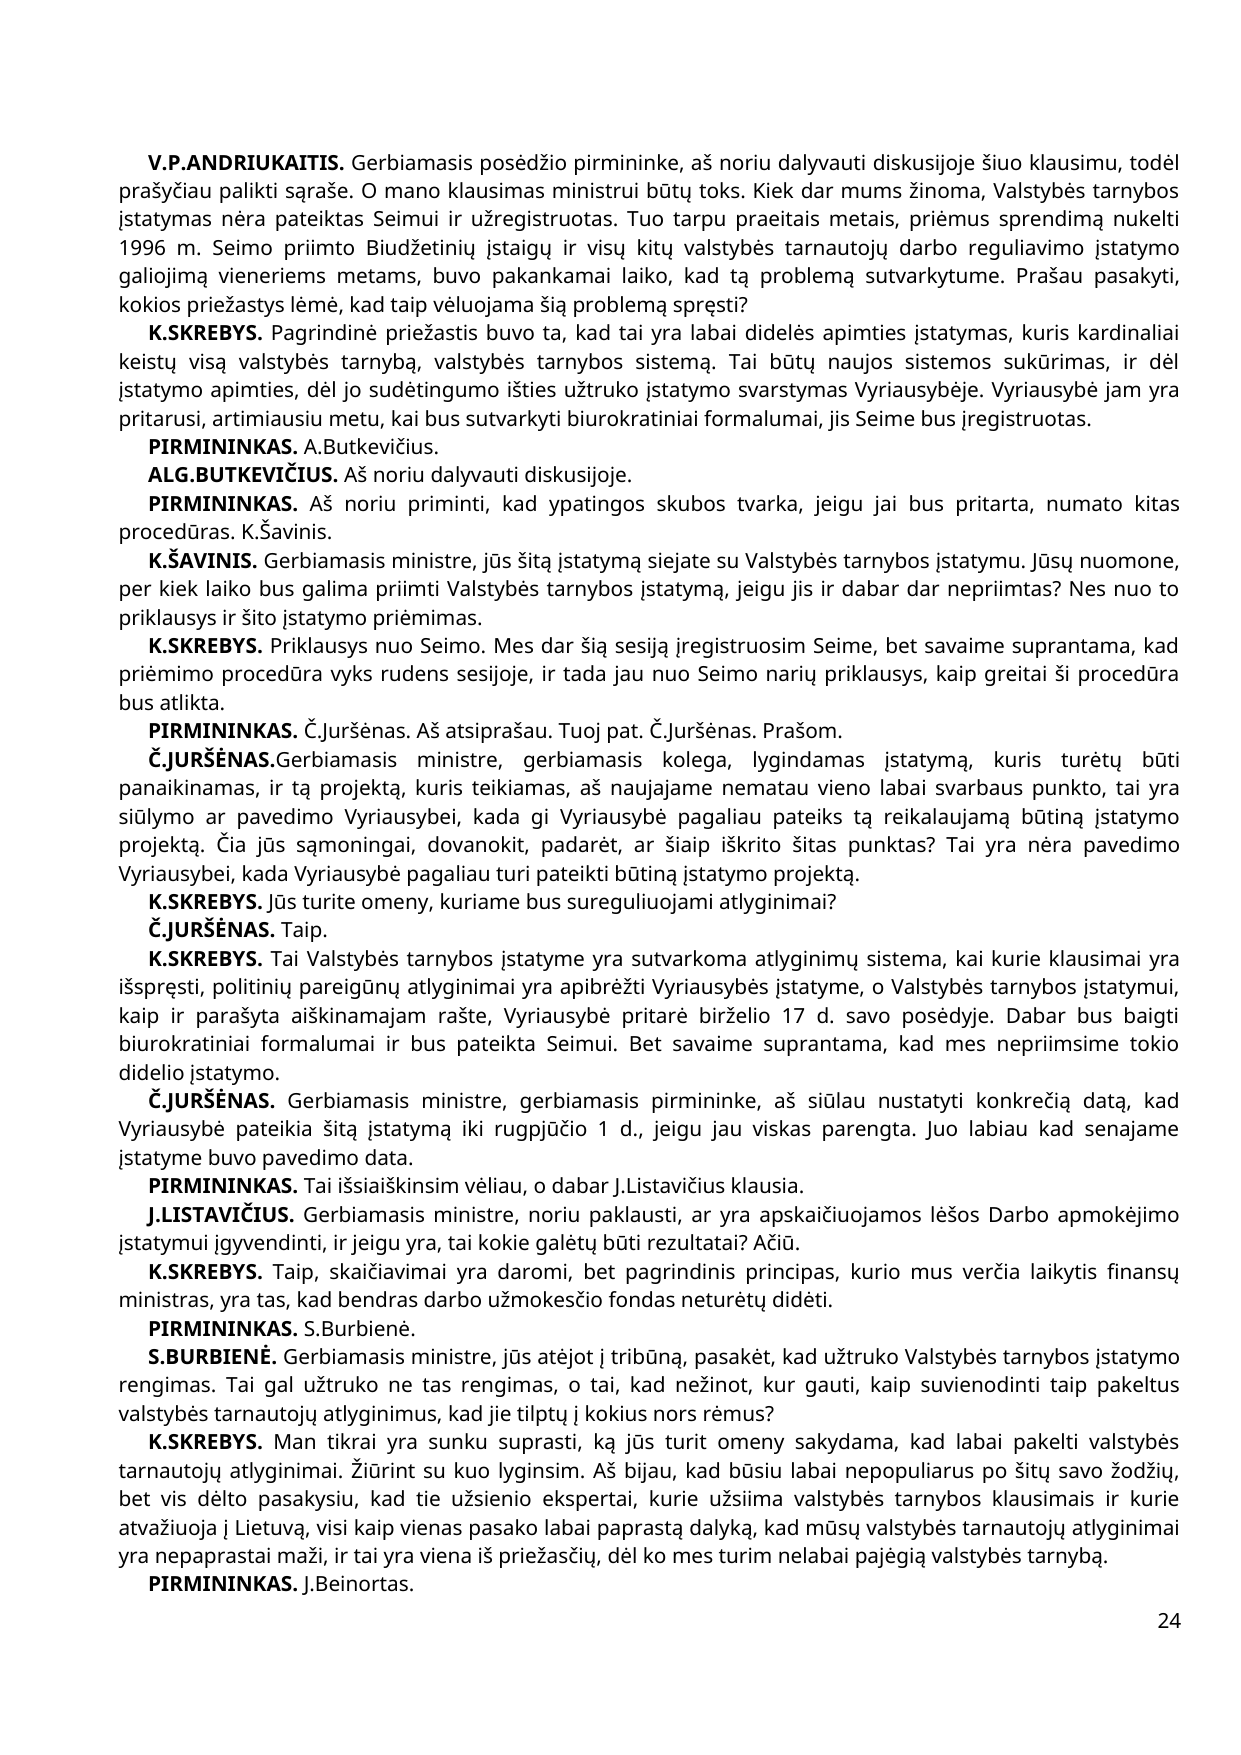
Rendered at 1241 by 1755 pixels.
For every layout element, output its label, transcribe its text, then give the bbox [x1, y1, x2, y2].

text Č.JURŠĖNAS. Taip. [118, 916, 1181, 944]
text K.SKREBYS. Taip, skaičiavimai yra daromi, bet pagrindinis principas, kurio mus verčia laikytis finansų ministras, yra tas, kad bendras darbo užmokesčio fondas neturėtų didėti. [118, 1257, 1181, 1314]
text PIRMININKAS. Tai išsiaiškinsim vėliau, o dabar J.Listavičius klausia. [118, 1171, 1181, 1200]
text J.LISTAVIČIUS. Gerbiamasis ministre, noriu paklausti, ar yra apskaičiuojamos lėšos Darbo apmokėjimo įstatymui įgyvendinti, ir jeigu yra, tai kokie galėtų būti rezultatai? Ačiū. [118, 1200, 1181, 1257]
text K.ŠAVINIS. Gerbiamasis ministre, jūs šitą įstatymą siejate su Valstybės tarnybos įstatymu. Jūsų nuomone, per kiek laiko bus galima priimti Valstybės tarnybos įstatymą, jeigu jis ir dabar dar nepriimtas? Nes nuo to priklausys ir šito įstatymo priėmimas. [118, 546, 1181, 631]
text K.SKREBYS. Pagrindinė priežastis buvo ta, kad tai yra labai didelės apimties įstatymas, kuris kardinaliai keistų visą valstybės tarnybą, valstybės tarnybos sistemą. Tai būtų naujos sistemos sukūrimas, ir dėl įstatymo apimties, dėl jo sudėtingumo išties užtruko įstatymo svarstymas Vyriausybėje. Vyriausybė jam yra pritarusi, artimiausiu metu, kai bus sutvarkyti biurokratiniai formalumai, jis Seime bus įregistruotas. [118, 318, 1181, 432]
text PIRMININKAS. S.Burbienė. [118, 1314, 1181, 1342]
text PIRMININKAS. A.Butkevičius. [118, 432, 1181, 461]
text V.P.ANDRIUKAITIS. Gerbiamasis posėdžio pirmininke, aš noriu dalyvauti diskusijoje šiuo klausimu, todėl prašyčiau palikti sąraše. O mano klausimas ministrui būtų toks. Kiek dar mums žinoma, Valstybės tarnybos įstatymas nėra pateiktas Seimui ir užregistruotas. Tuo tarpu praeitais metais, priėmus sprendimą nukelti 1996 m. Seimo priimto Biudžetinių įstaigų ir visų kitų valstybės tarnautojų darbo reguliavimo įstatymo galiojimą vieneriems metams, buvo pakankamai laiko, kad tą problemą sutvarkytume. Prašau pasakyti, kokios priežastys lėmė, kad taip vėluojama šią problemą spręsti? [118, 148, 1181, 318]
text Č.JURŠĖNAS. Gerbiamasis ministre, gerbiamasis pirmininke, aš siūlau nustatyti konkrečią datą, kad Vyriausybė pateikia šitą įstatymą iki rugpjūčio 1 d., jeigu jau viskas parengta. Juo labiau kad senajame įstatyme buvo pavedimo data. [118, 1086, 1181, 1171]
text K.SKREBYS. Priklausys nuo Seimo. Mes dar šią sesiją įregistruosim Seime, bet savaime suprantama, kad priėmimo procedūra vyks rudens sesijoje, ir tada jau nuo Seimo narių priklausys, kaip greitai ši procedūra bus atlikta. [118, 631, 1181, 716]
text K.SKREBYS. Jūs turite omeny, kuriame bus sureguliuojami atlyginimai? [118, 887, 1181, 916]
text PIRMININKAS. J.Beinortas. [118, 1569, 1181, 1598]
text Č.JURŠĖNAS.Gerbiamasis ministre, gerbiamasis kolega, lygindamas įstatymą, kuris turėtų būti panaikinamas, ir tą projektą, kuris teikiamas, aš naujajame nematau vieno labai svarbaus punkto, tai yra siūlymo ar pavedimo Vyriausybei, kada gi Vyriausybė pagaliau pateiks tą reikalaujamą būtiną įstatymo projektą. Čia jūs sąmoningai, dovanokit, padarėt, ar šiaip iškrito šitas punktas? Tai yra nėra pavedimo Vyriausybei, kada Vyriausybė pagaliau turi pateikti būtiną įstatymo projektą. [118, 745, 1181, 887]
text K.SKREBYS. Tai Valstybės tarnybos įstatyme yra sutvarkoma atlyginimų sistema, kai kurie klausimai yra išspręsti, politinių pareigūnų atlyginimai yra apibrėžti Vyriausybės įstatyme, o Valstybės tarnybos įstatymui, kaip ir parašyta aiškinamajam rašte, Vyriausybė pritarė birželio 17 d. savo posėdyje. Dabar bus baigti biurokratiniai formalumai ir bus pateikta Seimui. Bet savaime suprantama, kad mes nepriimsime tokio didelio įstatymo. [118, 944, 1181, 1086]
text K.SKREBYS. Man tikrai yra sunku suprasti, ką jūs turit omeny sakydama, kad labai pakelti valstybės tarnautojų atlyginimai. Žiūrint su kuo lyginsim. Aš bijau, kad būsiu labai nepopuliarus po šitų savo žodžių, bet vis dėlto pasakysiu, kad tie užsienio ekspertai, kurie užsiima valstybės tarnybos klausimais ir kurie atvažiuoja į Lietuvą, visi kaip vienas pasako labai paprastą dalyką, kad mūsų valstybės tarnautojų atlyginimai yra nepaprastai maži, ir tai yra viena iš priežasčių, dėl ko mes turim nelabai pajėgią valstybės tarnybą. [118, 1427, 1181, 1569]
text PIRMININKAS. Aš noriu priminti, kad ypatingos skubos tvarka, jeigu jai bus pritarta, numato kitas procedūras. K.Šavinis. [118, 489, 1181, 546]
text PIRMININKAS. Č.Juršėnas. Aš atsiprašau. Tuoj pat. Č.Juršėnas. Prašom. [118, 716, 1181, 745]
text S.BURBIENĖ. Gerbiamasis ministre, jūs atėjot į tribūną, pasakėt, kad užtruko Valstybės tarnybos įstatymo rengimas. Tai gal užtruko ne tas rengimas, o tai, kad nežinot, kur gauti, kaip suvienodinti taip pakeltus valstybės tarnautojų atlyginimus, kad jie tilptų į kokius nors rėmus? [118, 1342, 1181, 1427]
text ALG.BUTKEVIČIUS. Aš noriu dalyvauti diskusijoje. [118, 461, 1181, 489]
